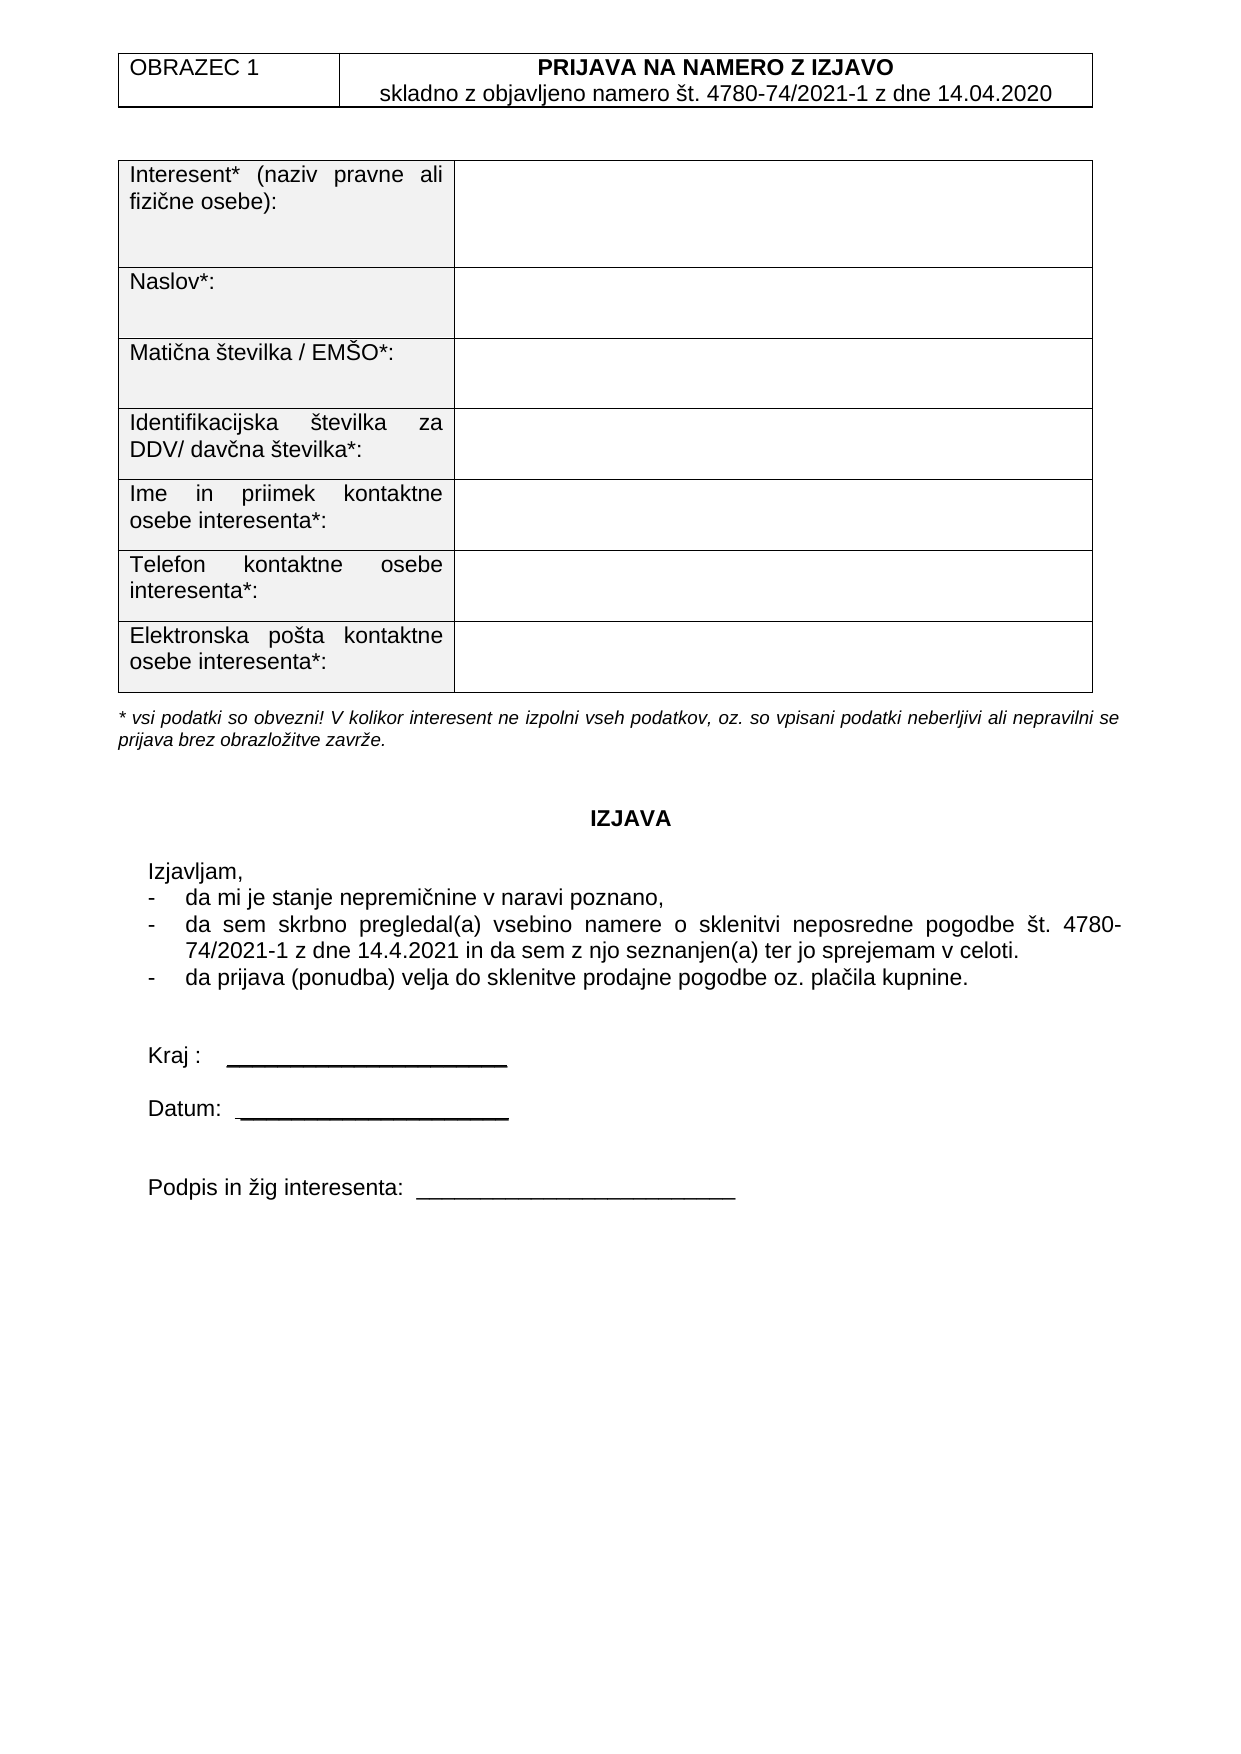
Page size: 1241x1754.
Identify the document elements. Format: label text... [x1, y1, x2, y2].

table_cell Elektronska pošta kontaktne osebe interesenta*: [119, 622, 454, 692]
table_cell [455, 409, 1092, 479]
table_cell Telefon kontaktne osebe interesenta*: [119, 551, 454, 621]
table_header OBRAZEC 1 [119, 54, 339, 106]
table_cell Ime in priimek kontaktne osebe interesenta*: [119, 480, 454, 550]
table_cell [455, 551, 1092, 621]
table_cell Naslov*: [119, 268, 454, 337]
list da mi je stanje nepremičnine v naravi poznano, [148, 884, 1122, 911]
table_cell Identifikacijska številka za DDV/ davčna številka*: [119, 409, 454, 479]
text Kraj : ______________________ [148, 1042, 1122, 1069]
table_cell [455, 268, 1092, 337]
table_cell [455, 480, 1092, 550]
text Izjavljam, [148, 858, 1122, 884]
text Datum: _____________________ [148, 1095, 1122, 1122]
table_header PRIJAVA NA NAMERO Z IZJAVO skladno z objavljeno namero št. 4780-74/2021-1 z dne 14.04.2020 [340, 54, 1092, 106]
table_header [455, 161, 1092, 267]
text Podpis in žig interesenta: _________________________ [148, 1174, 1122, 1201]
text IZJAVA [148, 805, 1122, 832]
table_header Interesent* (naziv pravne ali fizične osebe): [119, 161, 454, 267]
table_cell Matična številka / EMŠO*: [119, 339, 454, 408]
text * vsi podatki so obvezni! V kolikor interesent ne izpolni vseh podatkov, oz. so vpisani podatki neberljivi ali nepravilni se prijava brez obrazložitve zavrže. [118, 707, 1122, 750]
list da sem skrbno pregledal(a) vsebino namere o sklenitvi neposredne pogodbe št. 4780-74/2021-1 z dne 14.4.2021 in da sem z njo seznanjen(a) ter jo sprejemam v celoti. [148, 911, 1122, 963]
table_cell [455, 622, 1092, 692]
table_cell [455, 339, 1092, 408]
list da prijava (ponudba) velja do sklenitve prodajne pogodbe oz. plačila kupnine. [148, 963, 1122, 990]
